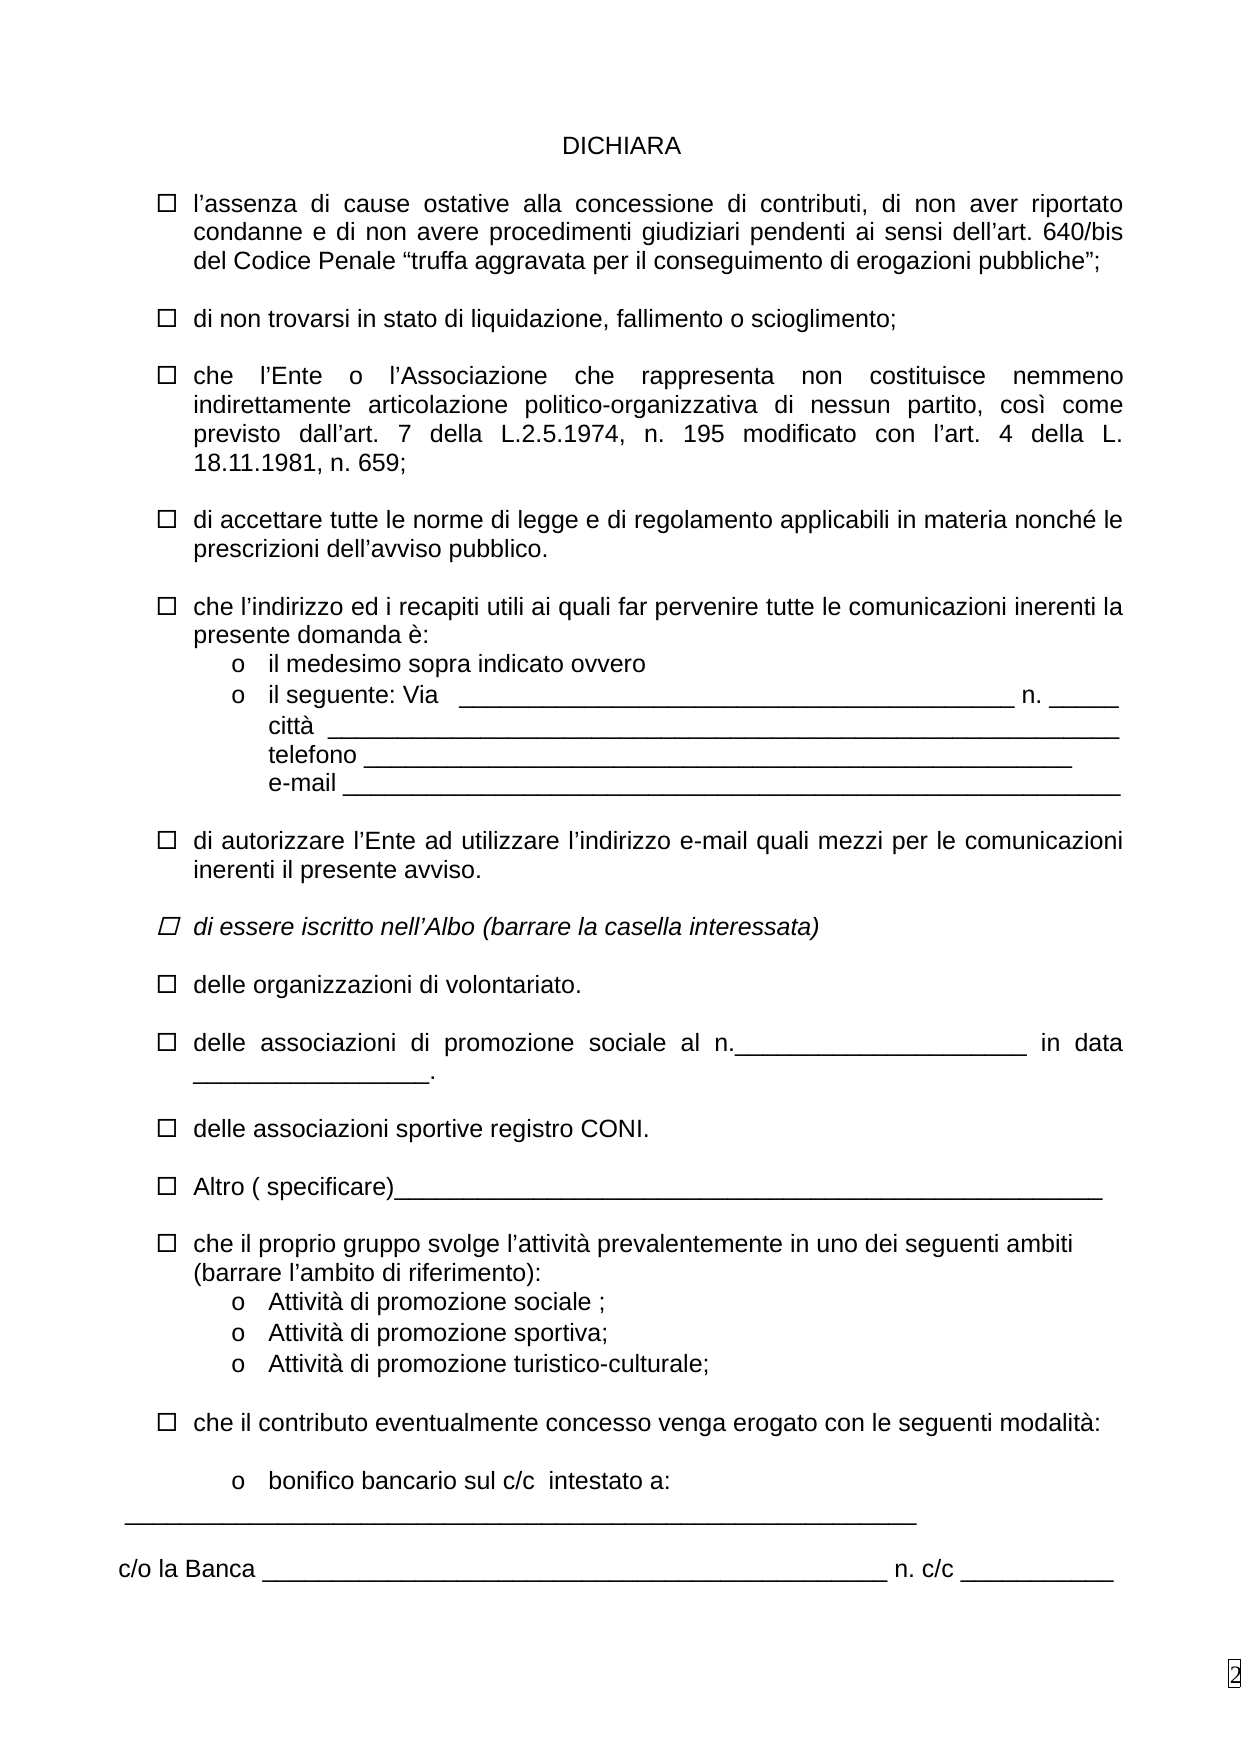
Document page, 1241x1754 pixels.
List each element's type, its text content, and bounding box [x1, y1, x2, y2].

list che l’indirizzo ed i recapiti utili ai quali far pervenire tutte le comunicazioni inerenti la presente domanda è: [156, 591, 1125, 649]
list il seguente: Via ________________________________________ n. _____ [231, 680, 1125, 711]
list di non trovarsi in stato di liquidazione, fallimento o scioglimento; [156, 304, 1125, 332]
text c/o la Banca _____________________________________________ n. c/c ___________ [118, 1554, 1125, 1583]
list di accettare tutte le norme di legge e di regolamento applicabili in materia nonché le prescrizioni dell’avviso pubblico. [156, 505, 1125, 563]
list che il contributo eventualmente concesso venga erogato con le seguenti modalità: [156, 1408, 1125, 1437]
text e-mail ________________________________________________________ [268, 768, 1125, 797]
list l’assenza di cause ostative alla concessione di contributi, di non aver riportato condanne e di non avere procedimenti giudiziari pendenti ai sensi dell’art. 640/bis del Codice Penale “truffa aggravata per il conseguimento di erogazioni pubbliche”; [156, 188, 1125, 275]
list delle organizzazioni di volontariato. [156, 970, 1125, 999]
list delle associazioni sportive registro CONI. [156, 1114, 1125, 1143]
list bonifico bancario sul c/c intestato a: [231, 1466, 1125, 1497]
list delle associazioni di promozione sociale al n._____________________ in data _________________. [156, 1027, 1125, 1085]
list Attività di promozione turistico-culturale; [231, 1348, 1125, 1379]
text telefono ___________________________________________________ [268, 740, 1125, 768]
list che l’Ente o l’Associazione che rappresenta non costituisce nemmeno indirettamente articolazione politico-organizzativa di nessun partito, così come previsto dall’art. 7 della L.2.5.1974, n. 195 modificato con l’art. 4 della L. 18.11.1981, n. 659; [156, 361, 1125, 476]
list Attività di promozione sociale ; [231, 1287, 1125, 1318]
list che il proprio gruppo svolge l’attività prevalentemente in uno dei seguenti ambiti (barrare l’ambito di riferimento): [156, 1229, 1125, 1287]
text _________________________________________________________ [118, 1497, 1125, 1526]
list Attività di promozione sportiva; [231, 1318, 1125, 1348]
list il medesimo sopra indicato ovvero [231, 649, 1125, 680]
list di essere iscritto nell’Albo (barrare la casella interessata) [156, 912, 1125, 941]
text città _________________________________________________________ [268, 711, 1125, 740]
list Altro ( specificare)___________________________________________________ [156, 1171, 1125, 1200]
text DICHIARA [118, 131, 1125, 160]
list di autorizzare l’Ente ad utilizzare l’indirizzo e-mail quali mezzi per le comunicazioni inerenti il presente avviso. [156, 826, 1125, 883]
